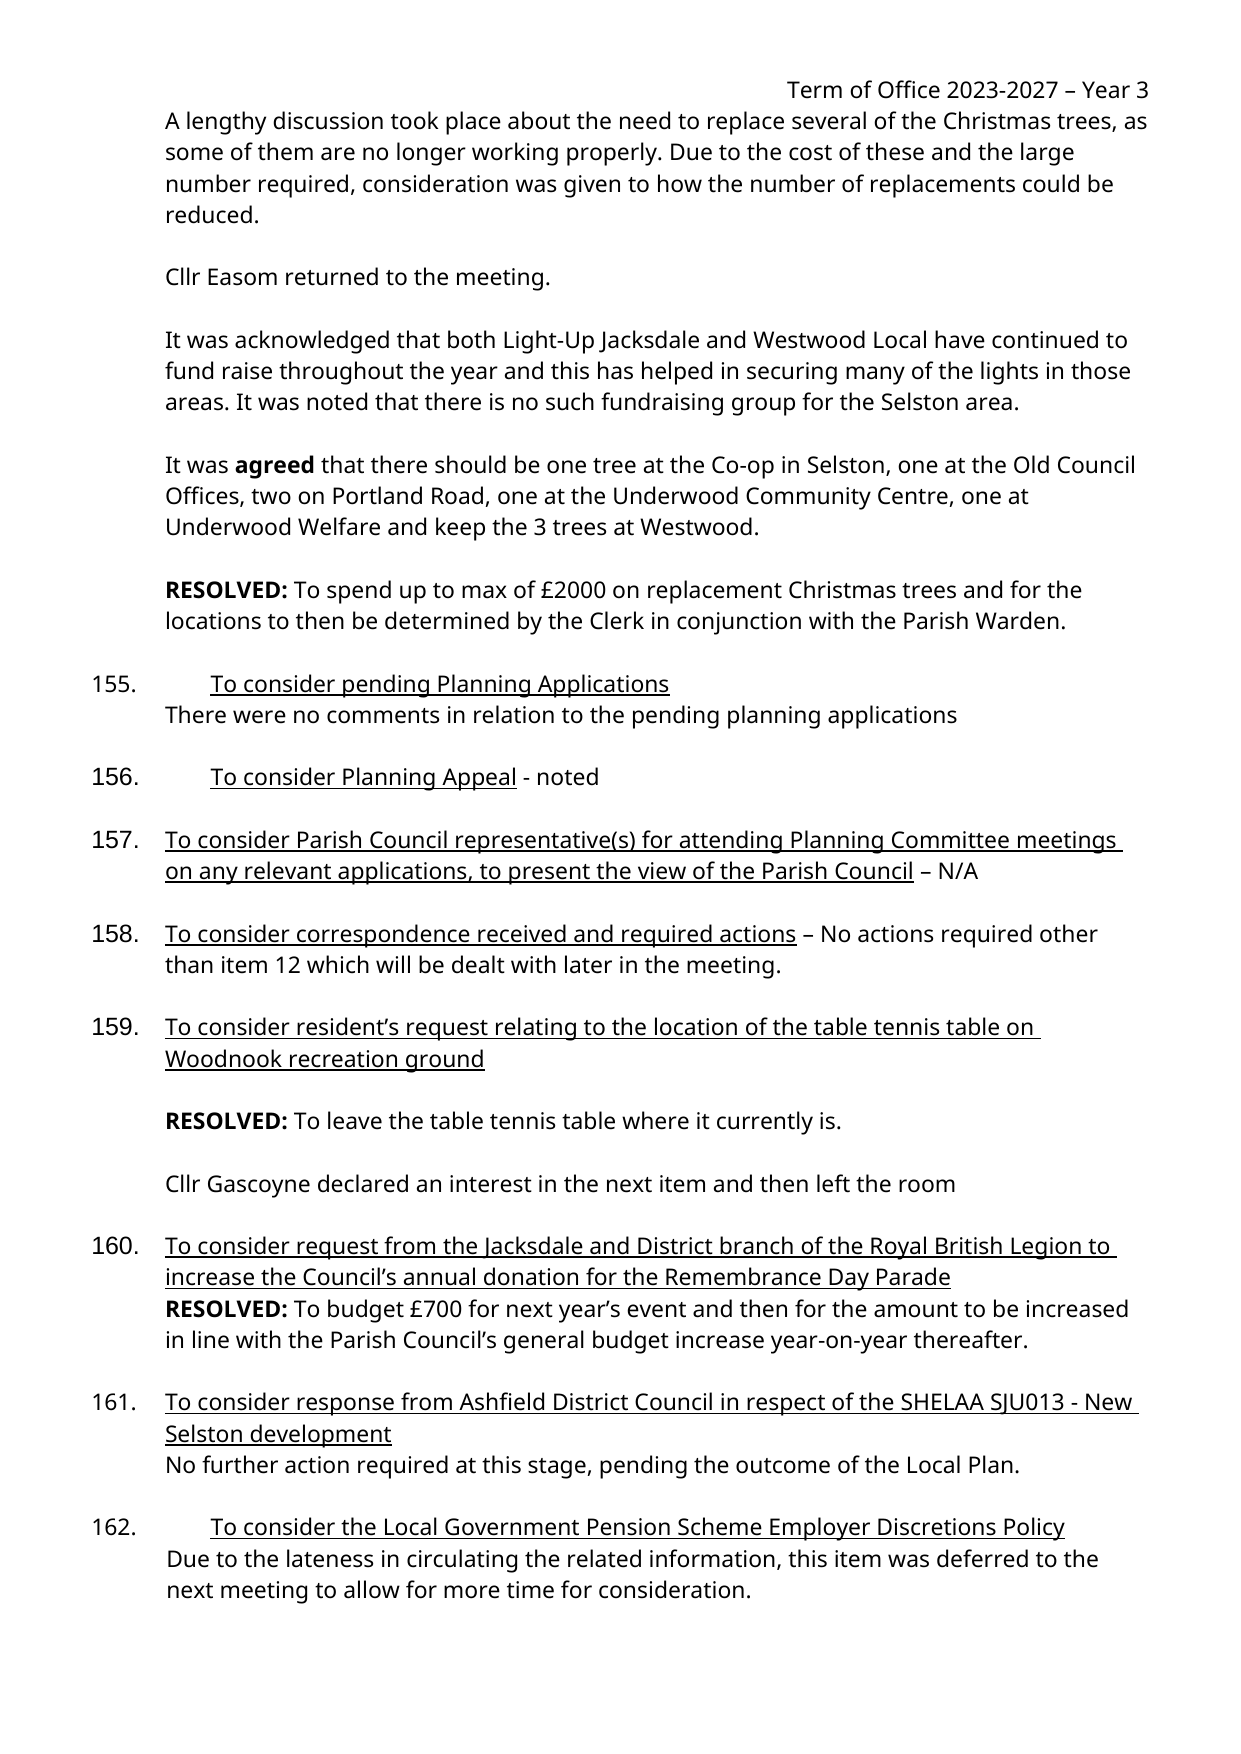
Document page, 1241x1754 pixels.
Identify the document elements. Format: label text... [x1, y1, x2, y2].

text RESOLVED: To leave the table tennis table where it currently is. [135, 1105, 1149, 1136]
text Due to the lateness in circulating the related information, this item was deferred to the next meeting to allow for more time for consideration. [166, 1543, 1149, 1605]
list To consider request from the Jacksdale and District branch of the Royal British Legion to increase the Council’s annual donation for the Remembrance Day Parade [91, 1230, 1149, 1293]
list To consider Planning Appeal - noted [91, 761, 1149, 793]
list To consider response from Ashfield District Council in respect of the SHELAA SJU013 - New Selston development [91, 1386, 1149, 1449]
text Cllr Gascoyne declared an interest in the next item and then left the room [135, 1168, 1149, 1199]
list To consider Parish Council representative(s) for attending Planning Committee meetings on any relevant applications, to present the view of the Parish Council – N/A [91, 824, 1149, 886]
text A lengthy discussion took place about the need to replace several of the Christmas trees, as some of them are no longer working properly. Due to the cost of these and the large number required, consideration was given to how the number of replacements could be reduced. [165, 105, 1149, 230]
list To consider correspondence received and required actions – No actions required other than item 12 which will be dealt with later in the meeting. [91, 918, 1149, 980]
text It was agreed that there should be one tree at the Co-op in Selston, one at the Old Council Offices, two on Portland Road, one at the Underwood Community Centre, one at Underwood Welfare and keep the 3 trees at Westwood. [165, 449, 1149, 543]
text RESOLVED: To budget £700 for next year’s event and then for the amount to be increased in line with the Parish Council’s general budget increase year-on-year thereafter. [165, 1293, 1149, 1355]
text No further action required at this stage, pending the outcome of the Local Plan. [165, 1449, 1149, 1480]
text It was acknowledged that both Light-Up Jacksdale and Westwood Local have continued to fund raise throughout the year and this has helped in securing many of the lights in those areas. It was noted that there is no such fundraising group for the Selston area. [165, 324, 1149, 418]
list To consider resident’s request relating to the location of the table tennis table on Woodnook recreation ground [91, 1011, 1149, 1074]
text Cllr Easom returned to the meeting. [165, 261, 1149, 293]
list To consider the Local Government Pension Scheme Employer Discretions Policy [91, 1511, 1149, 1543]
text There were no comments in relation to the pending planning applications [91, 699, 1149, 730]
list To consider pending Planning Applications [91, 668, 1149, 699]
text RESOLVED: To spend up to max of £2000 on replacement Christmas trees and for the locations to then be determined by the Clerk in conjunction with the Parish Warden. [165, 574, 1149, 636]
